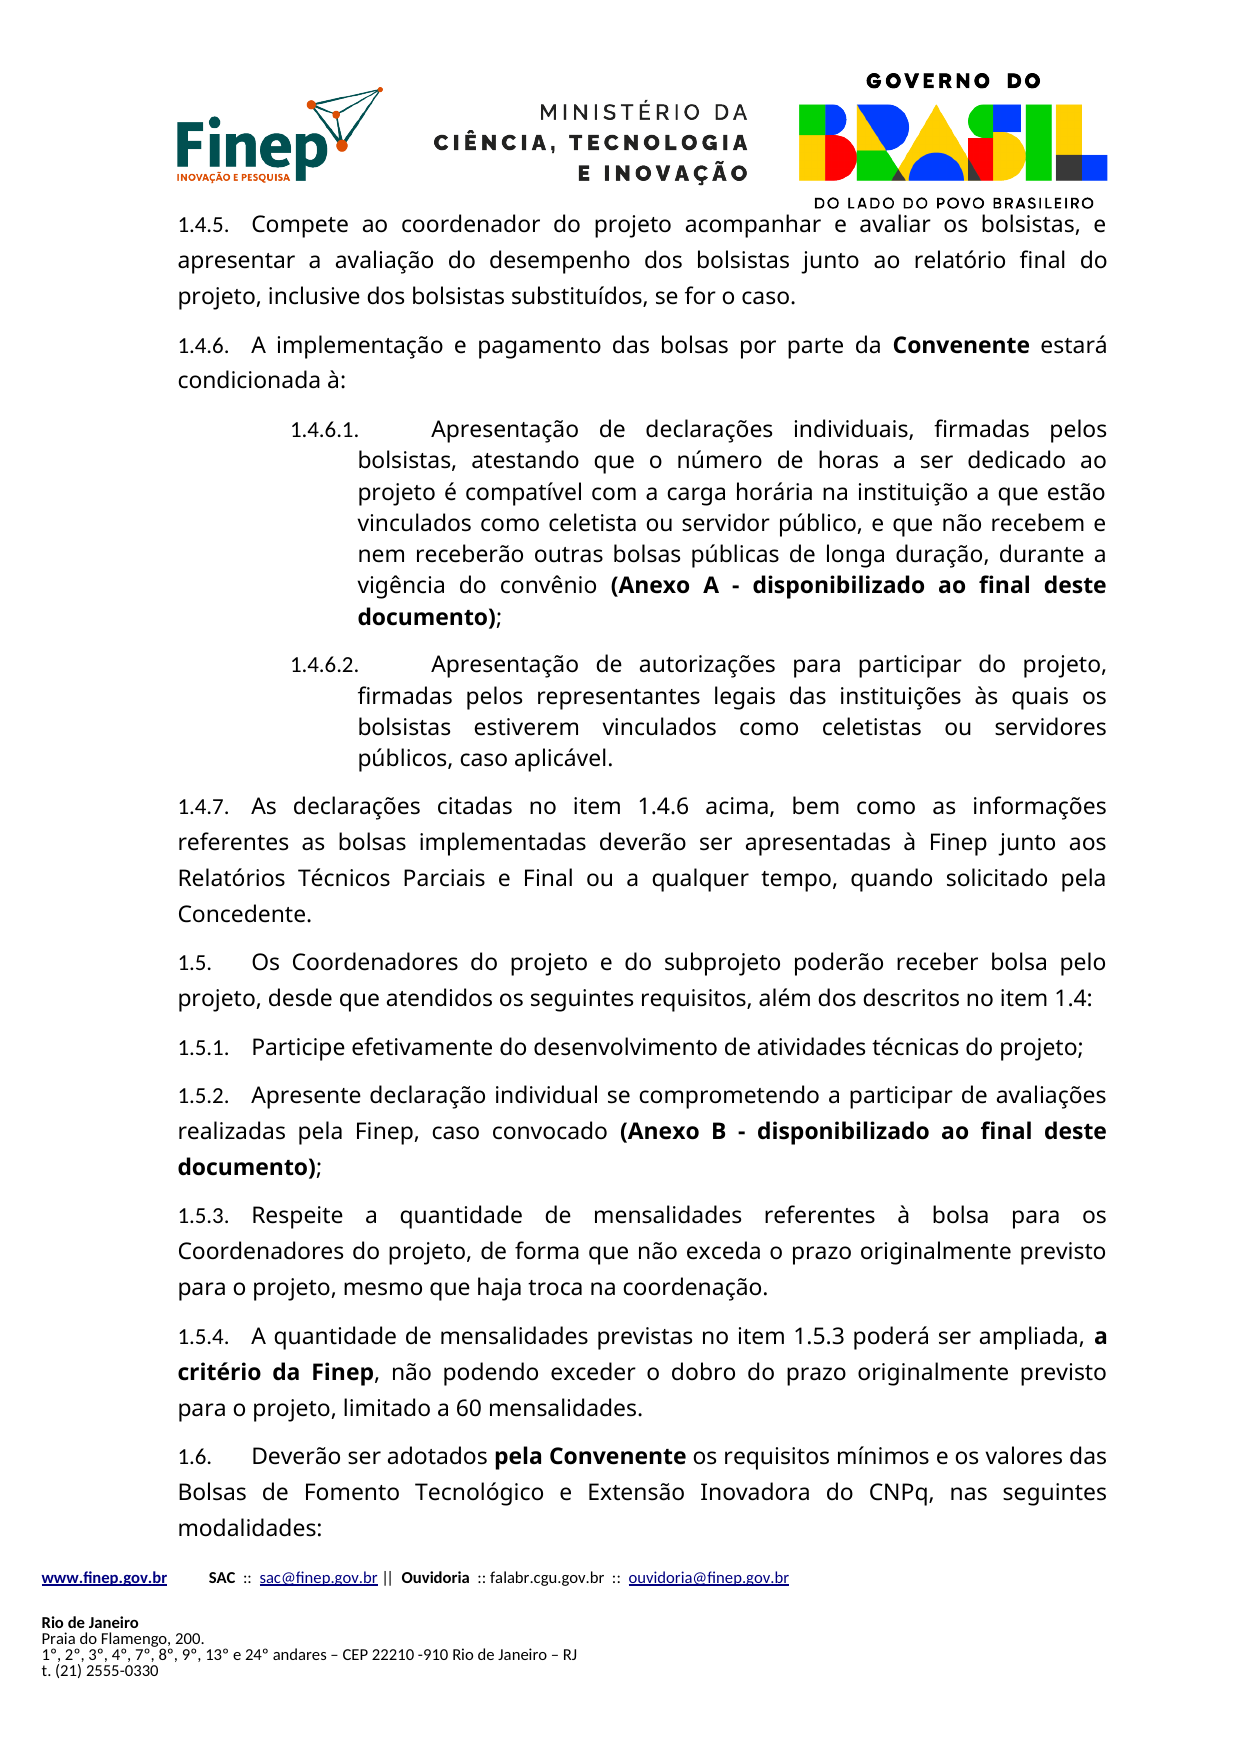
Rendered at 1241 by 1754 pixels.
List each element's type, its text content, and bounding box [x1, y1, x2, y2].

list Deverão ser adotados pela Convenente os requisitos mínimos e os valores das Bolsas de Fomento Tecnológico e Extensão Inovadora do CNPq, nas seguintes modalidades: [177, 1440, 1108, 1543]
list Respeite a quantidade de mensalidades referentes à bolsa para os Coordenadores do projeto, de forma que não exceda o prazo originalmente previsto para o projeto, mesmo que haja troca na coordenação. [177, 1199, 1108, 1302]
list Compete ao coordenador do projeto acompanhar e avaliar os bolsistas, e apresentar a avaliação do desempenho dos bolsistas junto ao relatório final do projeto, inclusive dos bolsistas substituídos, se for o caso. [177, 208, 1108, 311]
list Os Coordenadores do projeto e do subprojeto poderão receber bolsa pelo projeto, desde que atendidos os seguintes requisitos, além dos descritos no item 1.4: [177, 946, 1108, 1013]
list A implementação e pagamento das bolsas por parte da Convenente estará condicionada à: [177, 328, 1108, 396]
list A quantidade de mensalidades previstas no item 1.5.3 poderá ser ampliada, a critério da Finep, não podendo exceder o dobro do prazo originalmente previsto para o projeto, limitado a 60 mensalidades. [177, 1320, 1108, 1423]
list As declarações citadas no item 1.4.6 acima, bem como as informações referentes as bolsas implementadas deverão ser apresentadas à Finep junto aos Relatórios Técnicos Parciais e Final ou a qualquer tempo, quando solicitado pela Concedente. [177, 790, 1108, 929]
list Participe efetivamente do desenvolvimento de atividades técnicas do projeto; [177, 1031, 1108, 1062]
list Apresentação de autorizações para participar do projeto, firmadas pelos representantes legais das instituições às quais os bolsistas estiverem vinculados como celetistas ou servidores públicos, caso aplicável. [290, 648, 1107, 773]
list Apresentação de declarações individuais, firmadas pelos bolsistas, atestando que o número de horas a ser dedicado ao projeto é compatível com a carga horária na instituição a que estão vinculados como celetista ou servidor público, e que não recebem e nem receberão outras bolsas públicas de longa duração, durante a vigência do convênio (Anexo A - disponibilizado ao final deste documento); [290, 413, 1107, 632]
list Apresente declaração individual se comprometendo a participar de avaliações realizadas pela Finep, caso convocado (Anexo B - disponibilizado ao final deste documento); [177, 1079, 1108, 1182]
